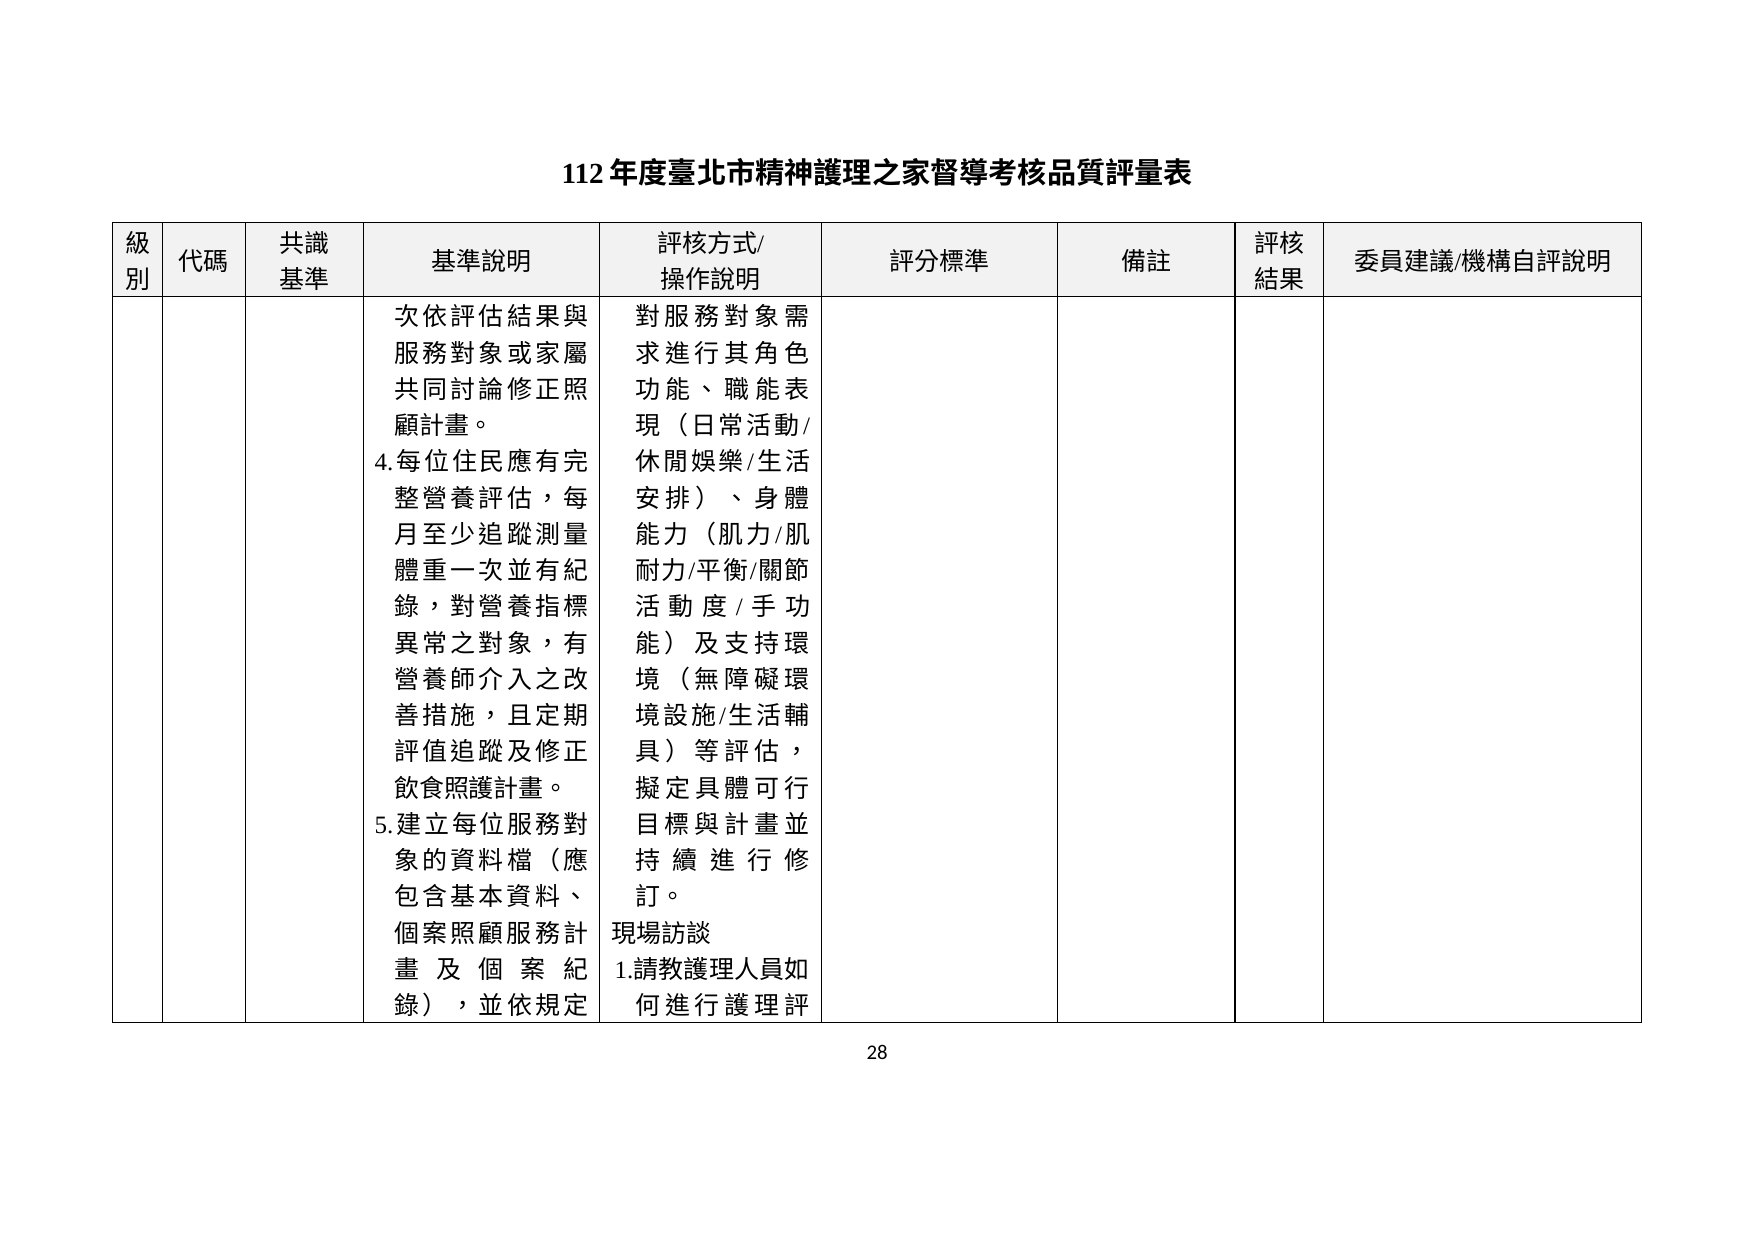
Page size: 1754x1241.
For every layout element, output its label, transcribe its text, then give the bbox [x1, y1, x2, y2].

table_header 備註 [1058, 223, 1234, 296]
table_cell [1236, 297, 1323, 1022]
table_header 共識 基準 [246, 223, 363, 296]
table_header 評核 結果 [1236, 223, 1323, 296]
table_cell 次依評估結果與服務對象或家屬共同討論修正照顧計畫。 4.每位住民應有完整營養評估，每月至少追蹤測量體重一次並有紀錄，對營養指標異常之對象，有營養師介入之改善措施，且定期評值追蹤及修正飲食照護計畫。 5.建立每位服務對象的資料檔（應包含基本資料、個案照顧服務計畫及個案紀錄），並依規定 [364, 297, 599, 1022]
table_header 代碼 [163, 223, 245, 296]
table_cell [1058, 297, 1234, 1022]
table_cell [163, 297, 245, 1022]
table_cell [246, 297, 363, 1022]
table_header 委員建議/機構自評說明 [1324, 223, 1641, 296]
table_cell [1324, 297, 1641, 1022]
table_header 評分標準 [822, 223, 1057, 296]
table_header 評核方式/ 操作說明 [600, 223, 821, 296]
table_header 基準說明 [364, 223, 599, 296]
table_cell 對服務對象需求進行其角色功能、職能表現（日常活動/休閒娛樂/生活安排）、身體能力（肌力/肌耐力/平衡/關節活動度/手功能）及支持環境（無障礙環境設施/生活輔具）等評估，擬定具體可行目標與計畫並持續進行修訂。 現場訪談 1.請教護理人員如何進行護理評 [600, 297, 821, 1022]
table_cell [113, 297, 162, 1022]
table_header 級別 [113, 223, 162, 296]
table_cell [822, 297, 1057, 1022]
